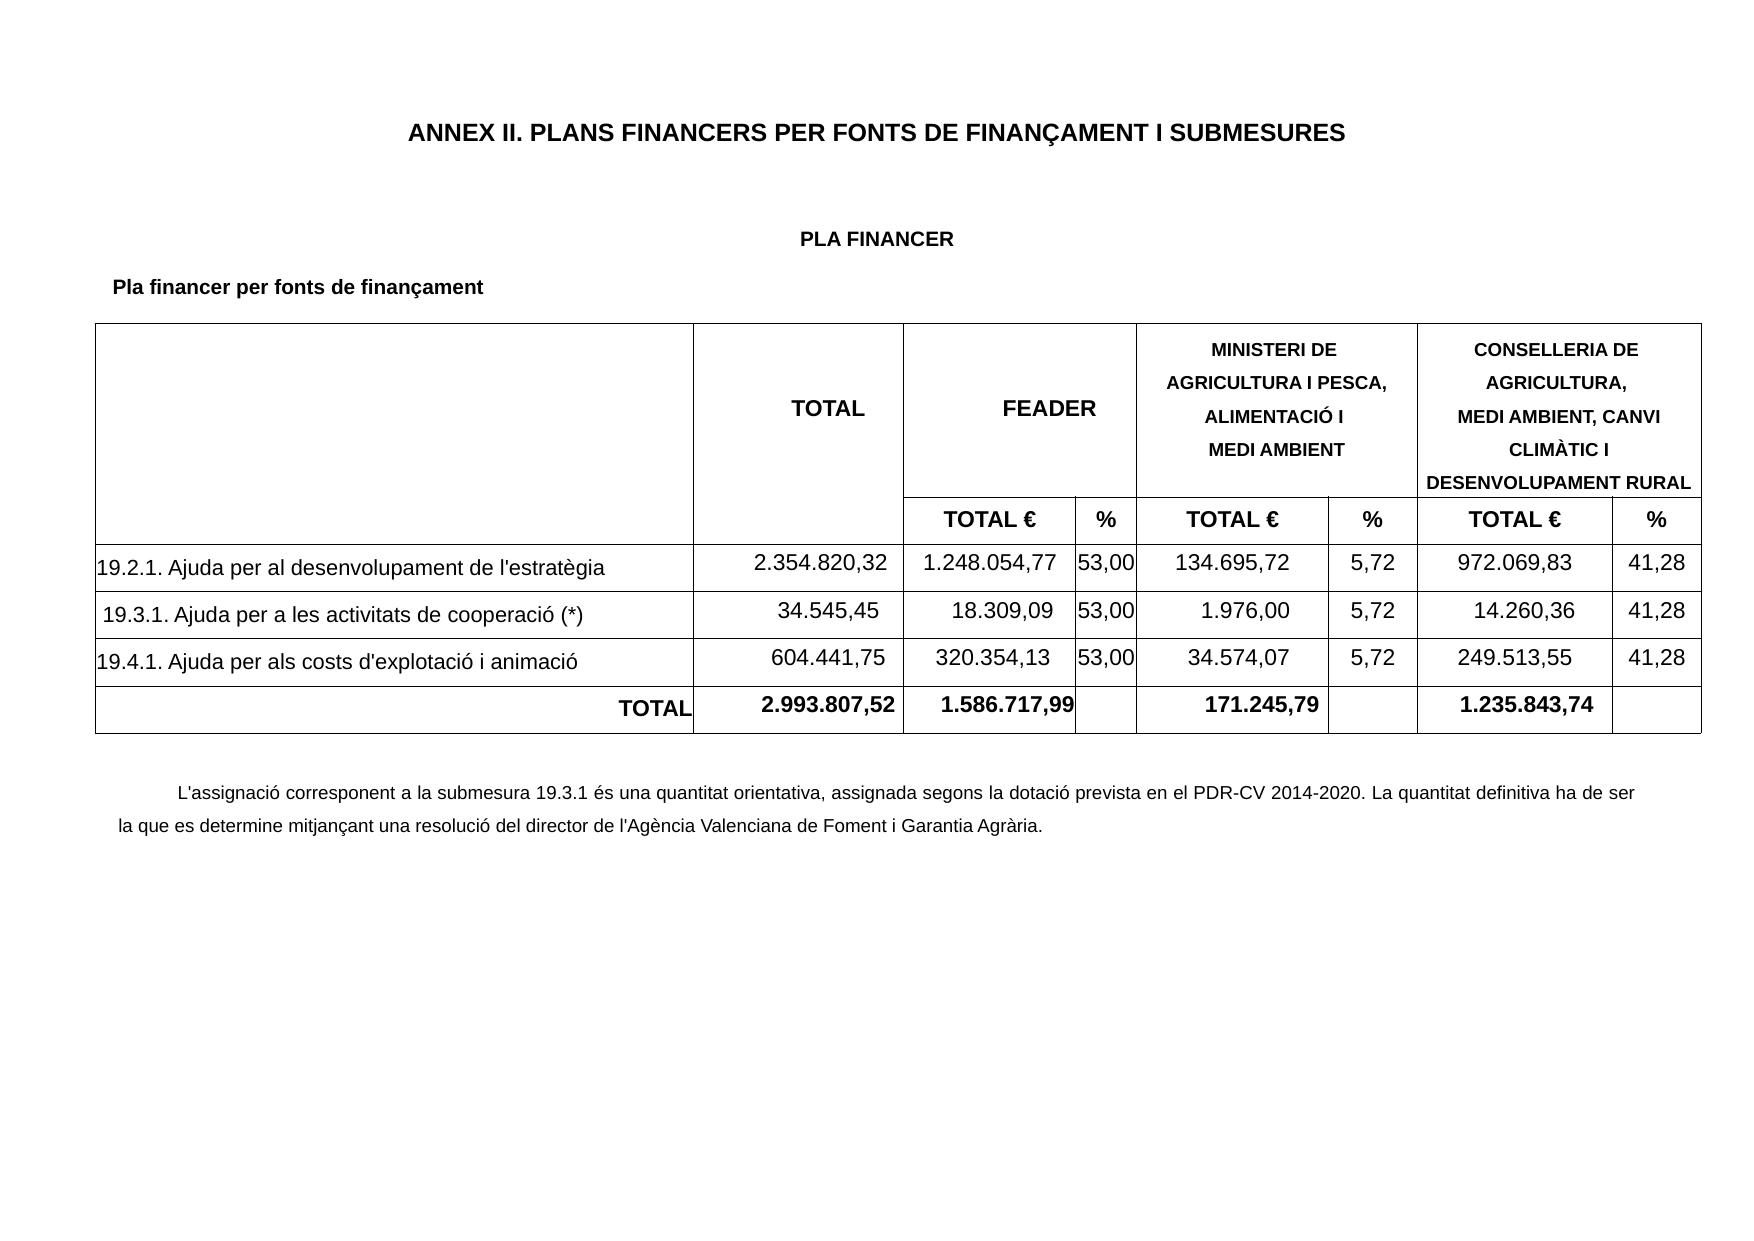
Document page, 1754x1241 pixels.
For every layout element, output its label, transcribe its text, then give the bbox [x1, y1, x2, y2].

table_cell TOTAL € [1418, 498, 1612, 544]
table_cell 604.441,75 [694, 639, 903, 686]
text PLA FINANCER [118, 227, 1636, 251]
table_cell 41,28 [1613, 639, 1701, 686]
table_cell TOTAL € [904, 498, 1075, 544]
table_cell 34.545,45 [694, 592, 903, 638]
table_cell 53,00 [1076, 639, 1136, 686]
table_cell 1.586.717,99 [904, 687, 1075, 733]
table_cell 1.976,00 [1137, 592, 1328, 638]
table_cell [1613, 687, 1701, 733]
table_cell 53,00 [1076, 592, 1136, 638]
table_cell 5,72 [1329, 592, 1417, 638]
table_cell 19.4.1. Ajuda per als costs d'explotació i animació [96, 639, 693, 686]
table_header FEADER [904, 324, 1136, 496]
table_cell 5,72 [1329, 545, 1417, 591]
table_cell 34.574,07 [1137, 639, 1328, 686]
text Pla financer per fonts de finançament [112, 275, 1636, 299]
table_cell 1.235.843,74 [1418, 687, 1612, 733]
table_cell [1329, 687, 1417, 733]
table_header [96, 324, 693, 544]
table_cell 19.3.1. Ajuda per a les activitats de cooperació (*) [96, 592, 693, 638]
text L'assignació corresponent a la submesura 19.3.1 és una quantitat orientativa, assignada segons la dotació prevista en el PDR-CV 2014-2020. La quantitat definitiva ha de ser la que es determine mitjançant una resolució del director de l'Agència Valenciana de Foment i Garantia Agrària. [118, 773, 1636, 839]
table_cell 2.993.807,52 [694, 687, 903, 733]
table_cell 53,00 [1076, 545, 1136, 591]
table_header TOTAL [694, 324, 903, 544]
table_cell 1.248.054,77 [904, 545, 1075, 591]
table_cell % [1613, 498, 1701, 544]
text ANNEX II. PLANS FINANCERS PER FONTS DE FINANÇAMENT I SUBMESURES [118, 118, 1636, 147]
table_cell 41,28 [1613, 545, 1701, 591]
table_cell TOTAL [96, 687, 693, 733]
table_cell % [1329, 498, 1417, 544]
table_cell 14.260,36 [1418, 592, 1612, 638]
table_cell 171.245,79 [1137, 687, 1328, 733]
table_cell 19.2.1. Ajuda per al desenvolupament de l'estratègia [96, 545, 693, 591]
table_cell 5,72 [1329, 639, 1417, 686]
table_cell 249.513,55 [1418, 639, 1612, 686]
table_cell % [1076, 498, 1136, 544]
table_header CONSELLERIA DE AGRICULTURA, MEDI AMBIENT, CANVI CLIMÀTIC I DESENVOLUPAMENT RURAL [1418, 324, 1701, 496]
table_cell 18.309,09 [904, 592, 1075, 638]
table_cell 41,28 [1613, 592, 1701, 638]
table_header MINISTERI DE AGRICULTURA I PESCA, ALIMENTACIÓ I MEDI AMBIENT [1137, 324, 1417, 496]
table_cell 972.069,83 [1418, 545, 1612, 591]
table_cell TOTAL € [1137, 498, 1328, 544]
table_cell [1076, 687, 1136, 733]
table_cell 134.695,72 [1137, 545, 1328, 591]
table_cell 2.354.820,32 [694, 545, 903, 591]
table_cell 320.354,13 [904, 639, 1075, 686]
